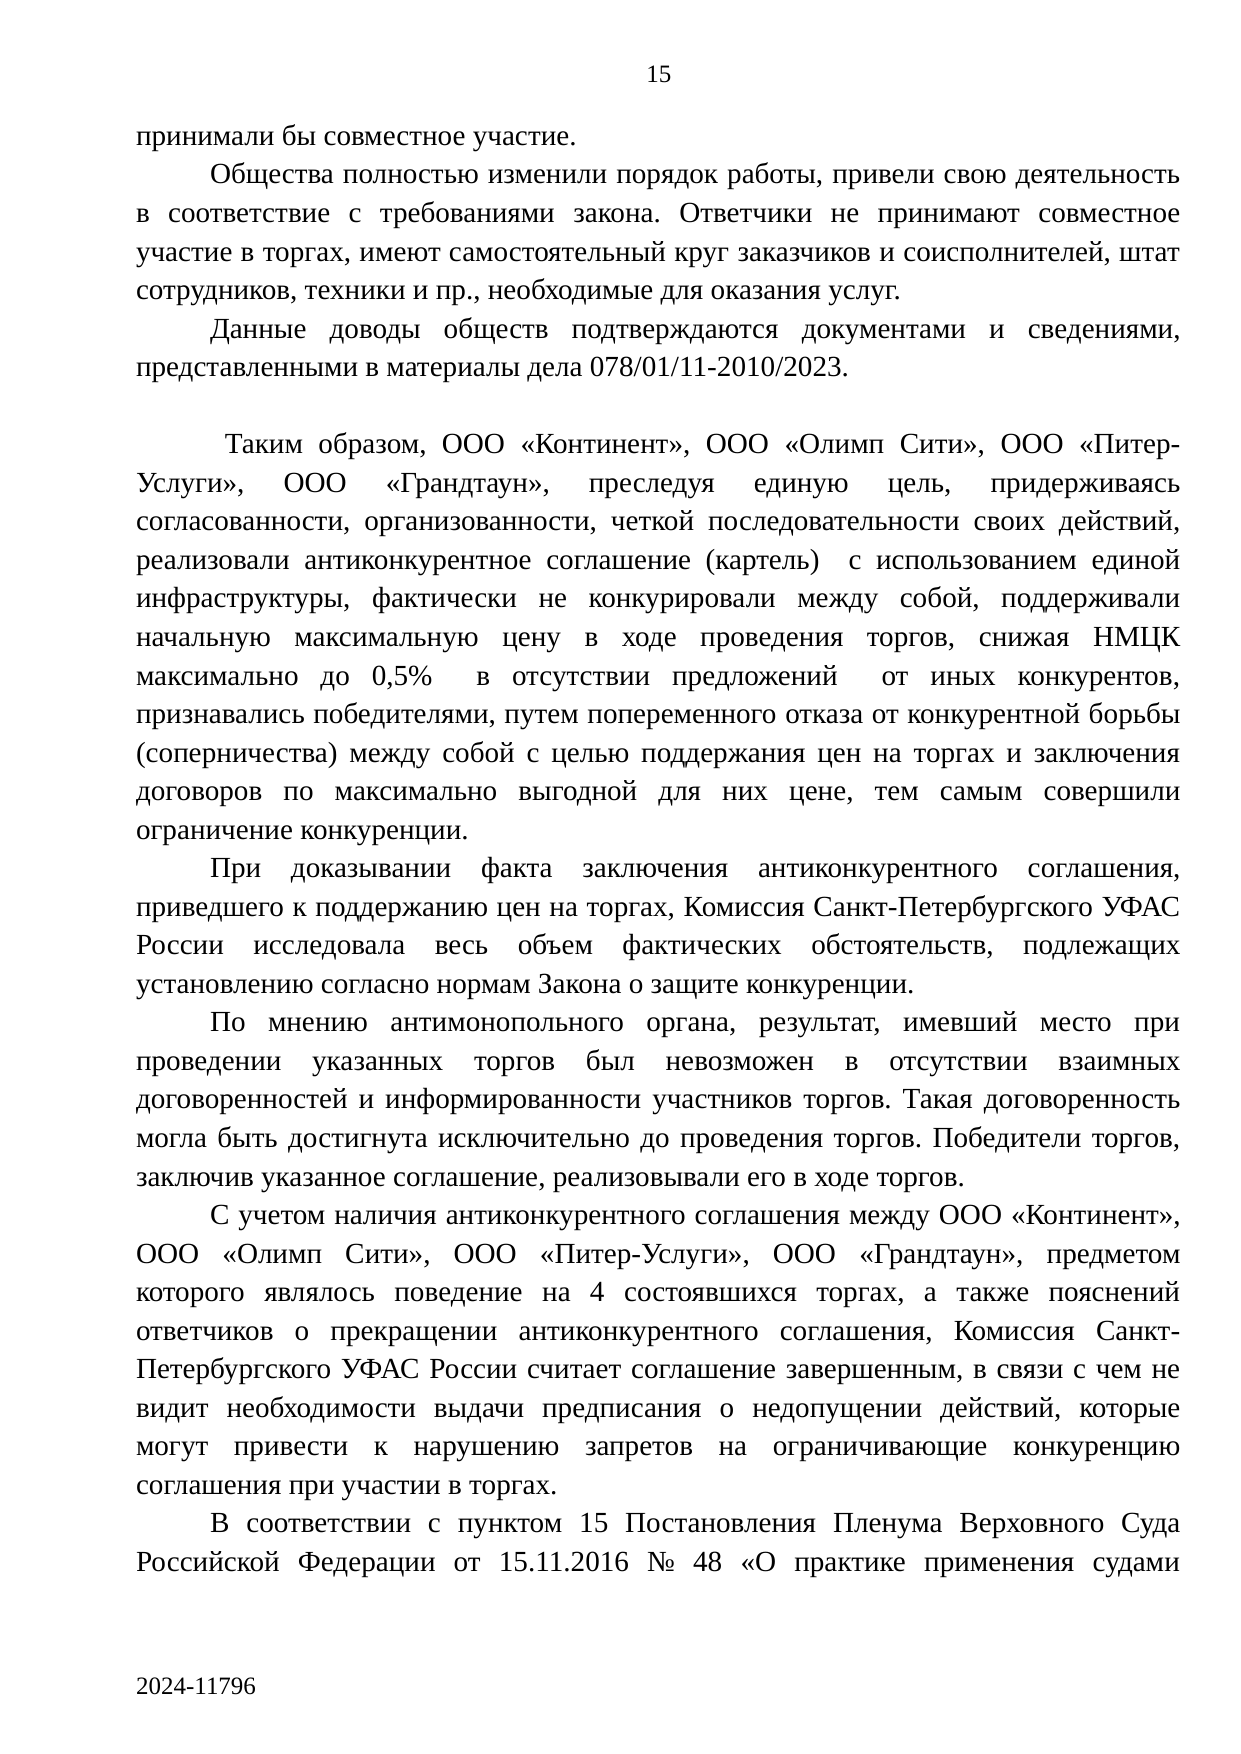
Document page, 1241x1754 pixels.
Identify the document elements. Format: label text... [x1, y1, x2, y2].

text Общества полностью изменили порядок работы, привели свою деятельность в соответствие с требованиями закона. Ответчики не принимают совместное участие в торгах, имеют самостоятельный круг заказчиков и соисполнителей, штат сотрудников, техники и пр., необходимые для оказания услуг. [136, 157, 1181, 306]
text Таким образом, ООО «Континент», ООО «Олимп Сити», ООО «Питер-Услуги», ООО «Грандтаун», преследуя единую цель, придерживаясь согласованности, организованности, четкой последовательности своих действий, реализовали антиконкурентное соглашение (картель) с использованием единой инфраструктуры, фактически не конкурировали между собой, поддерживали начальную максимальную цену в ходе проведения торгов, снижая НМЦК максимально до 0,5% в отсутствии предложений от иных конкурентов, признавались победителями, путем попеременного отказа от конкурентной борьбы (соперничества) между собой с целью поддержания цен на торгах и заключения договоров по максимально выгодной для них цене, тем самым совершили ограничение конкуренции. [136, 426, 1181, 845]
text В соответствии с пунктом 15 Постановления Пленума Верховного Суда Российской Федерации от 15.11.2016 № 48 «О практике применения судами [136, 1506, 1181, 1578]
text Данные доводы обществ подтверждаются документами и сведениями, представленными в материалы дела 078/01/11-2010/2023. [136, 311, 1181, 383]
text принимали бы совместное участие. [136, 118, 1181, 152]
text С учетом наличия антиконкурентного соглашения между ООО «Континент», ООО «Олимп Сити», ООО «Питер-Услуги», ООО «Грандтаун», предметом которого являлось поведение на 4 состоявшихся торгах, а также пояснений ответчиков о прекращении антиконкурентного соглашения, Комиссия Санкт-Петербургского УФАС России считает соглашение завершенным, в связи с чем не видит необходимости выдачи предписания о недопущении действий, которые могут привести к нарушению запретов на ограничивающие конкуренцию соглашения при участии в торгах. [136, 1197, 1181, 1501]
text При доказывании факта заключения антиконкурентного соглашения, приведшего к поддержанию цен на торгах, Комиссия Санкт-Петербургского УФАС России исследовала весь объем фактических обстоятельств, подлежащих установлению согласно нормам Закона о защите конкуренции. [136, 850, 1181, 999]
text По мнению антимонопольного органа, результат, имевший место при проведении указанных торгов был невозможен в отсутствии взаимных договоренностей и информированности участников торгов. Такая договоренность могла быть достигнута исключительно до проведения торгов. Победители торгов, заключив указанное соглашение, реализовывали его в ходе торгов. [136, 1004, 1181, 1192]
